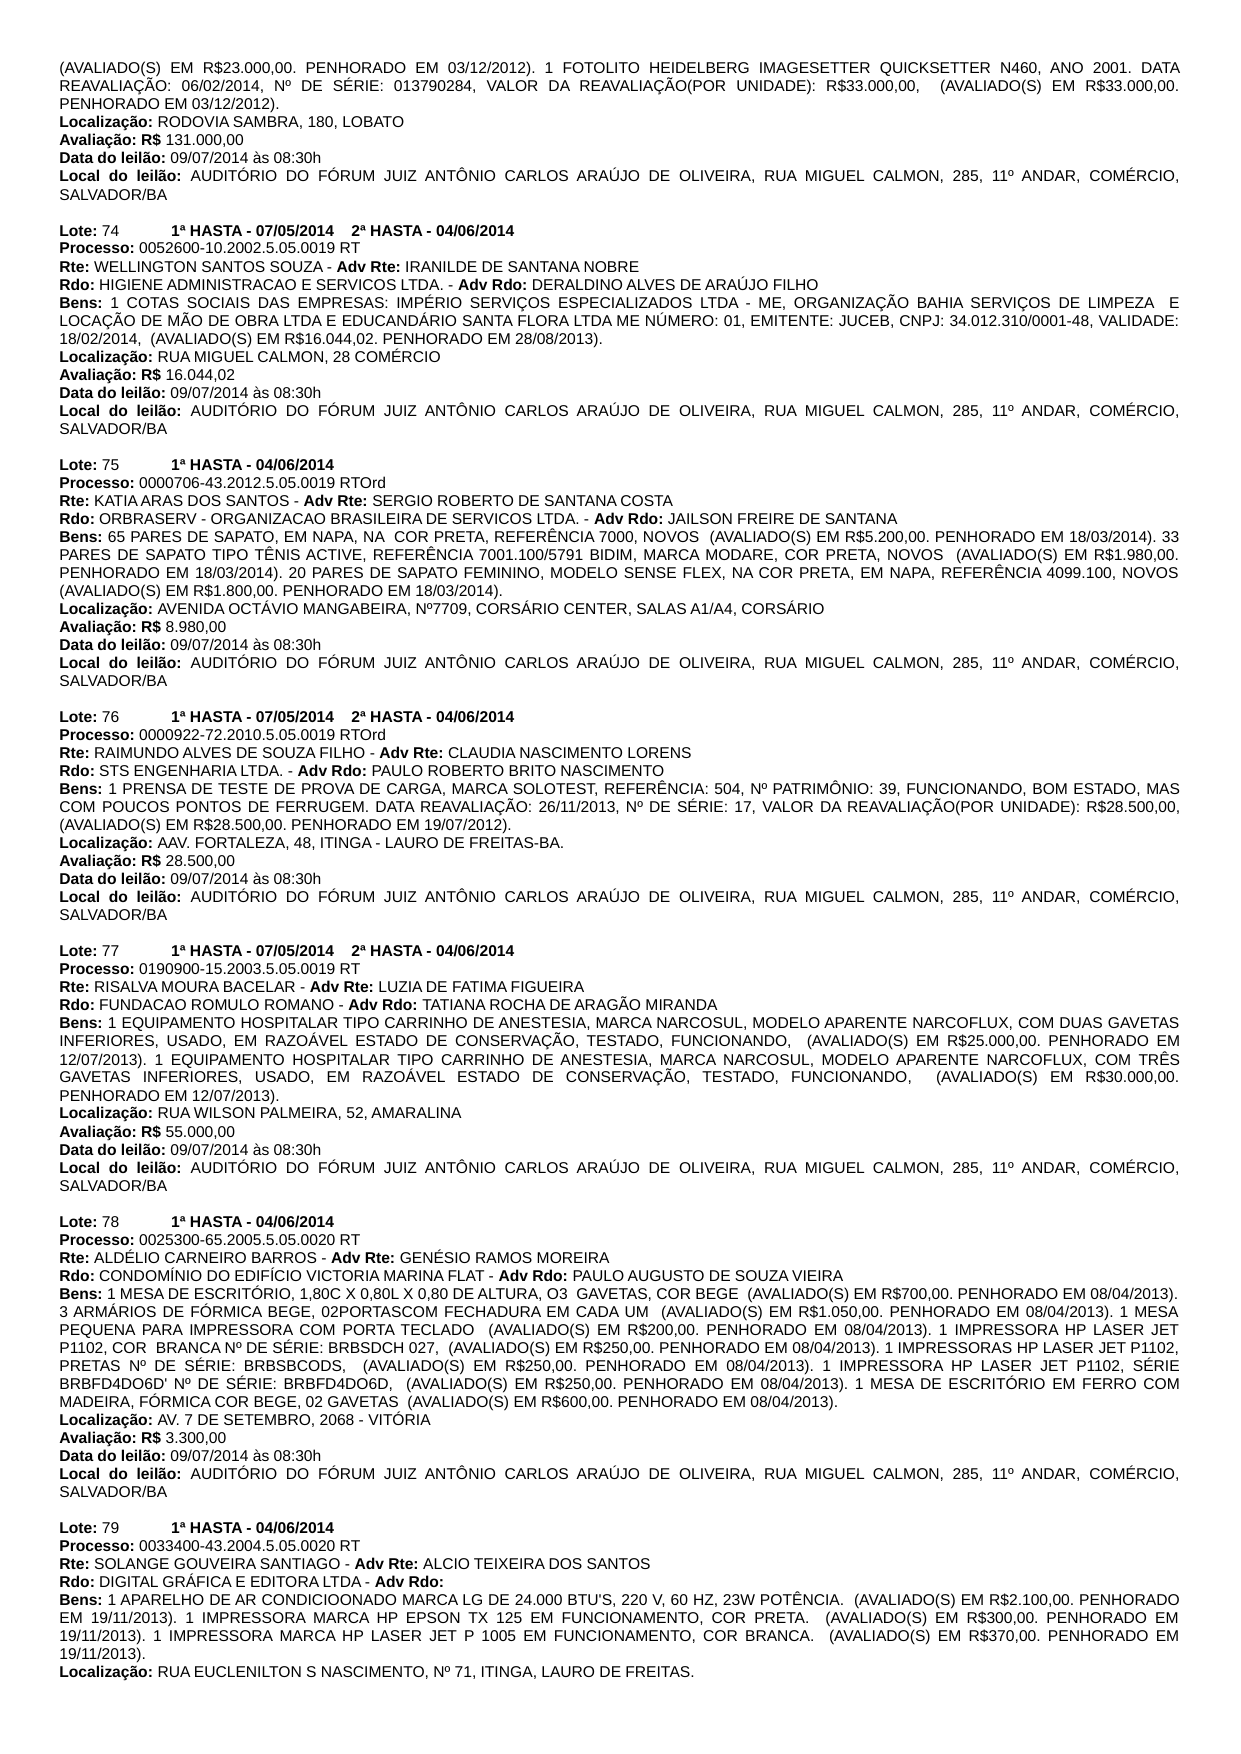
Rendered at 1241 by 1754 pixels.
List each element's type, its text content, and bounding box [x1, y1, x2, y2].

text Local do leilão: AUDITÓRIO DO FÓRUM JUIZ ANTÔNIO CARLOS ARAÚJO DE OLIVEIRA, RUA MIGUEL CALMON, 285, 11º ANDAR, COMÉRCIO, SALVADOR/BA [59, 654, 1181, 690]
text Lote: 78 1ª HASTA - 04/06/2014 [59, 1212, 1181, 1230]
text Rte: RAIMUNDO ALVES DE SOUZA FILHO - Adv Rte: CLAUDIA NASCIMENTO LORENS [59, 744, 1181, 762]
text Local do leilão: AUDITÓRIO DO FÓRUM JUIZ ANTÔNIO CARLOS ARAÚJO DE OLIVEIRA, RUA MIGUEL CALMON, 285, 11º ANDAR, COMÉRCIO, SALVADOR/BA [59, 888, 1181, 924]
text Avaliação: R$ 8.980,00 [59, 618, 1181, 636]
text Localização: RUA MIGUEL CALMON, 28 COMÉRCIO [59, 347, 1181, 365]
text Data do leilão: 09/07/2014 às 08:30h [59, 383, 1181, 401]
text Processo: 0190900-15.2003.5.05.0019 RT [59, 960, 1181, 978]
text Processo: 0000706-43.2012.5.05.0019 RTOrd [59, 473, 1181, 492]
text Data do leilão: 09/07/2014 às 08:30h [59, 1447, 1181, 1465]
text Processo: 0033400-43.2004.5.05.0020 RT [59, 1537, 1181, 1555]
text Rdo: ORBRASERV - ORGANIZACAO BRASILEIRA DE SERVICOS LTDA. - Adv Rdo: JAILSON FREIRE DE SANTANA [59, 509, 1181, 528]
text Localização: AVENIDA OCTÁVIO MANGABEIRA, Nº7709, CORSÁRIO CENTER, SALAS A1/A4, CORSÁRIO [59, 600, 1181, 618]
text Bens: 1 COTAS SOCIAIS DAS EMPRESAS: IMPÉRIO SERVIÇOS ESPECIALIZADOS LTDA - ME, ORGANIZAÇÃO BAHIA SERVIÇOS DE LIMPEZA E LOCAÇÃO DE MÃO DE OBRA LTDA E EDUCANDÁRIO SANTA FLORA LTDA ME NÚMERO: 01, EMITENTE: JUCEB, CNPJ: 34.012.310/0001-48, VALIDADE: 18/02/2014, (AVALIADO(S) EM R$16.044,02. PENHORADO EM 28/08/2013). [59, 293, 1181, 347]
text Localização: AV. 7 DE SETEMBRO, 2068 - VITÓRIA [59, 1411, 1181, 1429]
text Local do leilão: AUDITÓRIO DO FÓRUM JUIZ ANTÔNIO CARLOS ARAÚJO DE OLIVEIRA, RUA MIGUEL CALMON, 285, 11º ANDAR, COMÉRCIO, SALVADOR/BA [59, 1465, 1181, 1501]
text Rte: SOLANGE GOUVEIRA SANTIAGO - Adv Rte: ALCIO TEIXEIRA DOS SANTOS [59, 1555, 1181, 1573]
text Lote: 79 1ª HASTA - 04/06/2014 [59, 1519, 1181, 1537]
text Data do leilão: 09/07/2014 às 08:30h [59, 1140, 1181, 1158]
text Bens: 1 APARELHO DE AR CONDICIOONADO MARCA LG DE 24.000 BTU'S, 220 V, 60 HZ, 23W POTÊNCIA. (AVALIADO(S) EM R$2.100,00. PENHORADO EM 19/11/2013). 1 IMPRESSORA MARCA HP EPSON TX 125 EM FUNCIONAMENTO, COR PRETA. (AVALIADO(S) EM R$300,00. PENHORADO EM 19/11/2013). 1 IMPRESSORA MARCA HP LASER JET P 1005 EM FUNCIONAMENTO, COR BRANCA. (AVALIADO(S) EM R$370,00. PENHORADO EM 19/11/2013). [59, 1591, 1181, 1663]
text Rdo: FUNDACAO ROMULO ROMANO - Adv Rdo: TATIANA ROCHA DE ARAGÃO MIRANDA [59, 996, 1181, 1014]
text Bens: 1 EQUIPAMENTO HOSPITALAR TIPO CARRINHO DE ANESTESIA, MARCA NARCOSUL, MODELO APARENTE NARCOFLUX, COM DUAS GAVETAS INFERIORES, USADO, EM RAZOÁVEL ESTADO DE CONSERVAÇÃO, TESTADO, FUNCIONANDO, (AVALIADO(S) EM R$25.000,00. PENHORADO EM 12/07/2013). 1 EQUIPAMENTO HOSPITALAR TIPO CARRINHO DE ANESTESIA, MARCA NARCOSUL, MODELO APARENTE NARCOFLUX, COM TRÊS GAVETAS INFERIORES, USADO, EM RAZOÁVEL ESTADO DE CONSERVAÇÃO, TESTADO, FUNCIONANDO, (AVALIADO(S) EM R$30.000,00. PENHORADO EM 12/07/2013). [59, 1014, 1181, 1104]
text Local do leilão: AUDITÓRIO DO FÓRUM JUIZ ANTÔNIO CARLOS ARAÚJO DE OLIVEIRA, RUA MIGUEL CALMON, 285, 11º ANDAR, COMÉRCIO, SALVADOR/BA [59, 401, 1181, 437]
text Localização: RUA WILSON PALMEIRA, 52, AMARALINA [59, 1104, 1181, 1122]
text Bens: 1 PRENSA DE TESTE DE PROVA DE CARGA, MARCA SOLOTEST, REFERÊNCIA: 504, Nº PATRIMÔNIO: 39, FUNCIONANDO, BOM ESTADO, MAS COM POUCOS PONTOS DE FERRUGEM. DATA REAVALIAÇÃO: 26/11/2013, Nº DE SÉRIE: 17, VALOR DA REAVALIAÇÃO(POR UNIDADE): R$28.500,00, (AVALIADO(S) EM R$28.500,00. PENHORADO EM 19/07/2012). [59, 780, 1181, 834]
text Lote: 74 1ª HASTA - 07/05/2014 2ª HASTA - 04/06/2014 [59, 221, 1181, 239]
text Avaliação: R$ 55.000,00 [59, 1122, 1181, 1140]
text Rdo: HIGIENE ADMINISTRACAO E SERVICOS LTDA. - Adv Rdo: DERALDINO ALVES DE ARAÚJO FILHO [59, 275, 1181, 293]
text Bens: 65 PARES DE SAPATO, EM NAPA, NA COR PRETA, REFERÊNCIA 7000, NOVOS (AVALIADO(S) EM R$5.200,00. PENHORADO EM 18/03/2014). 33 PARES DE SAPATO TIPO TÊNIS ACTIVE, REFERÊNCIA 7001.100/5791 BIDIM, MARCA MODARE, COR PRETA, NOVOS (AVALIADO(S) EM R$1.980,00. PENHORADO EM 18/03/2014). 20 PARES DE SAPATO FEMININO, MODELO SENSE FLEX, NA COR PRETA, EM NAPA, REFERÊNCIA 4099.100, NOVOS (AVALIADO(S) EM R$1.800,00. PENHORADO EM 18/03/2014). [59, 528, 1181, 600]
text Lote: 75 1ª HASTA - 04/06/2014 [59, 456, 1181, 473]
text Data do leilão: 09/07/2014 às 08:30h [59, 636, 1181, 654]
text Local do leilão: AUDITÓRIO DO FÓRUM JUIZ ANTÔNIO CARLOS ARAÚJO DE OLIVEIRA, RUA MIGUEL CALMON, 285, 11º ANDAR, COMÉRCIO, SALVADOR/BA [59, 1158, 1181, 1194]
text Rdo: DIGITAL GRÁFICA E EDITORA LTDA - Adv Rdo: [59, 1573, 1181, 1591]
text Avaliação: R$ 16.044,02 [59, 365, 1181, 383]
text Data do leilão: 09/07/2014 às 08:30h [59, 149, 1181, 167]
text Avaliação: R$ 131.000,00 [59, 131, 1181, 149]
text Avaliação: R$ 28.500,00 [59, 852, 1181, 870]
text Rdo: CONDOMÍNIO DO EDIFÍCIO VICTORIA MARINA FLAT - Adv Rdo: PAULO AUGUSTO DE SOUZA VIEIRA [59, 1266, 1181, 1284]
text Processo: 0000922-72.2010.5.05.0019 RTOrd [59, 726, 1181, 744]
text Rdo: STS ENGENHARIA LTDA. - Adv Rdo: PAULO ROBERTO BRITO NASCIMENTO [59, 762, 1181, 780]
text Lote: 76 1ª HASTA - 07/05/2014 2ª HASTA - 04/06/2014 [59, 708, 1181, 726]
text Processo: 0025300-65.2005.5.05.0020 RT [59, 1230, 1181, 1248]
text Processo: 0052600-10.2002.5.05.0019 RT [59, 239, 1181, 257]
text Local do leilão: AUDITÓRIO DO FÓRUM JUIZ ANTÔNIO CARLOS ARAÚJO DE OLIVEIRA, RUA MIGUEL CALMON, 285, 11º ANDAR, COMÉRCIO, SALVADOR/BA [59, 167, 1181, 203]
text Bens: 1 MESA DE ESCRITÓRIO, 1,80C X 0,80L X 0,80 DE ALTURA, O3 GAVETAS, COR BEGE (AVALIADO(S) EM R$700,00. PENHORADO EM 08/04/2013). 3 ARMÁRIOS DE FÓRMICA BEGE, 02PORTASCOM FECHADURA EM CADA UM (AVALIADO(S) EM R$1.050,00. PENHORADO EM 08/04/2013). 1 MESA PEQUENA PARA IMPRESSORA COM PORTA TECLADO (AVALIADO(S) EM R$200,00. PENHORADO EM 08/04/2013). 1 IMPRESSORA HP LASER JET P1102, COR BRANCA Nº DE SÉRIE: BRBSDCH 027, (AVALIADO(S) EM R$250,00. PENHORADO EM 08/04/2013). 1 IMPRESSORAS HP LASER JET P1102, PRETAS Nº DE SÉRIE: BRBSBCODS, (AVALIADO(S) EM R$250,00. PENHORADO EM 08/04/2013). 1 IMPRESSORA HP LASER JET P1102, SÉRIE BRBFD4DO6D' Nº DE SÉRIE: BRBFD4DO6D, (AVALIADO(S) EM R$250,00. PENHORADO EM 08/04/2013). 1 MESA DE ESCRITÓRIO EM FERRO COM MADEIRA, FÓRMICA COR BEGE, 02 GAVETAS (AVALIADO(S) EM R$600,00. PENHORADO EM 08/04/2013). [59, 1284, 1181, 1411]
text Rte: ALDÉLIO CARNEIRO BARROS - Adv Rte: GENÉSIO RAMOS MOREIRA [59, 1248, 1181, 1266]
text (AVALIADO(S) EM R$23.000,00. PENHORADO EM 03/12/2012). 1 FOTOLITO HEIDELBERG IMAGESETTER QUICKSETTER N460, ANO 2001. DATA REAVALIAÇÃO: 06/02/2014, Nº DE SÉRIE: 013790284, VALOR DA REAVALIAÇÃO(POR UNIDADE): R$33.000,00, (AVALIADO(S) EM R$33.000,00. PENHORADO EM 03/12/2012). [59, 59, 1181, 113]
text Localização: RUA EUCLENILTON S NASCIMENTO, Nº 71, ITINGA, LAURO DE FREITAS. [59, 1663, 1181, 1681]
text Localização: AAV. FORTALEZA, 48, ITINGA - LAURO DE FREITAS-BA. [59, 834, 1181, 852]
text Lote: 77 1ª HASTA - 07/05/2014 2ª HASTA - 04/06/2014 [59, 942, 1181, 960]
text Rte: KATIA ARAS DOS SANTOS - Adv Rte: SERGIO ROBERTO DE SANTANA COSTA [59, 492, 1181, 509]
text Rte: RISALVA MOURA BACELAR - Adv Rte: LUZIA DE FATIMA FIGUEIRA [59, 978, 1181, 996]
text Rte: WELLINGTON SANTOS SOUZA - Adv Rte: IRANILDE DE SANTANA NOBRE [59, 257, 1181, 275]
text Localização: RODOVIA SAMBRA, 180, LOBATO [59, 113, 1181, 131]
text Avaliação: R$ 3.300,00 [59, 1429, 1181, 1447]
text Data do leilão: 09/07/2014 às 08:30h [59, 870, 1181, 888]
